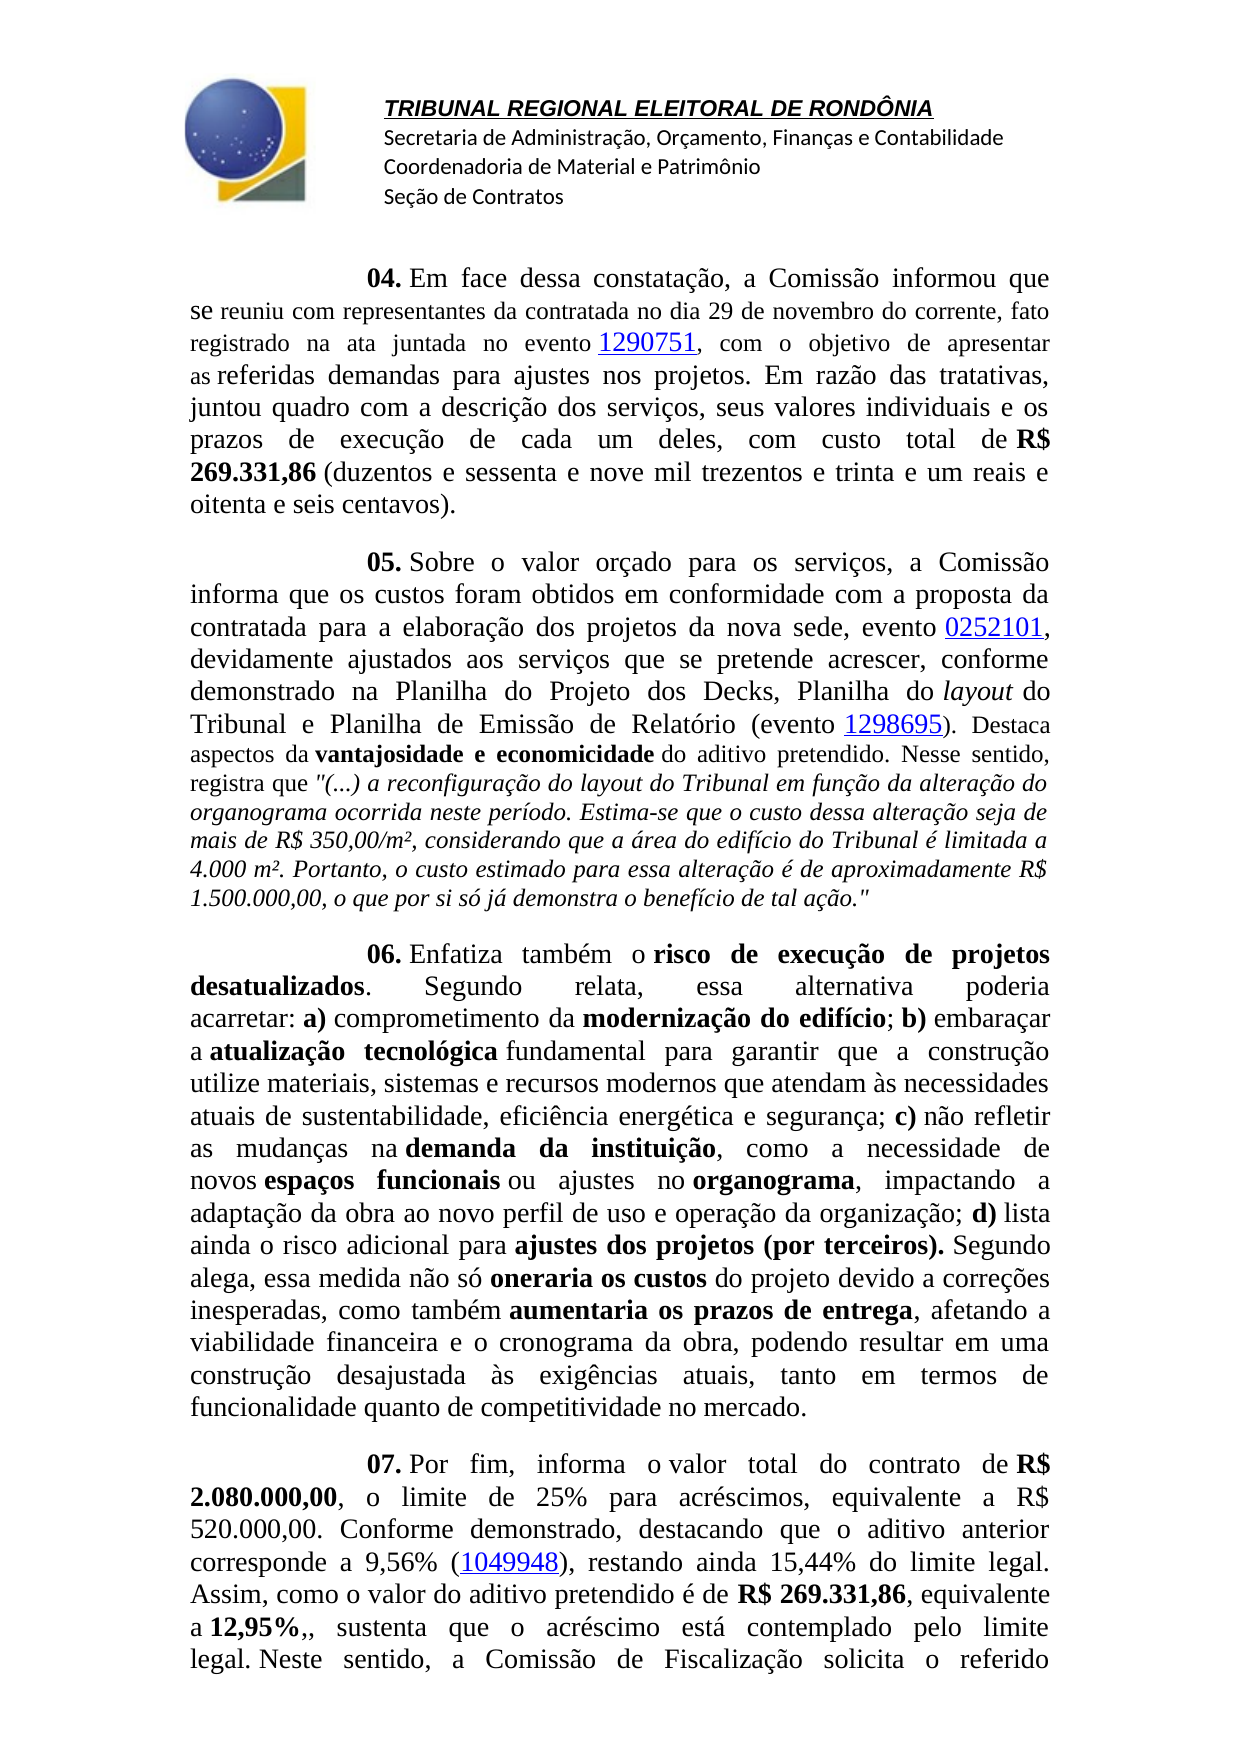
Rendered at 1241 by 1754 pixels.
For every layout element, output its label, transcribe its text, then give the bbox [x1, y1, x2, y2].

text 04. Em face dessa constatação, a Comissão informou que se reuniu com representantes da contratada no dia 29 de novembro do corrente, fato registrado na ata juntada no evento 1290751, com o objetivo de apresentar as referidas demandas para ajustes nos projetos. Em razão das tratativas, juntou quadro com a descrição dos serviços, seus valores individuais e os prazos de execução de cada um deles, com custo total de R$ 269.331,86 (duzentos e sessenta e nove mil trezentos e trinta e um reais e oitenta e seis centavos). [190, 261, 1051, 520]
text 06. Enfatiza também o risco de execução de projetos desatualizados. Segundo relata, essa alternativa poderia acarretar: a) comprometimento da modernização do edifício; b) embaraçar a atualização tecnológica fundamental para garantir que a construção utilize materiais, sistemas e recursos modernos que atendam às necessidades atuais de sustentabilidade, eficiência energética e segurança; c) não refletir as mudanças na demanda da instituição, como a necessidade de novos espaços funcionais ou ajustes no organograma, impactando a adaptação da obra ao novo perfil de uso e operação da organização; d) lista ainda o risco adicional para ajustes dos projetos (por terceiros). Segundo alega, essa medida não só oneraria os custos do projeto devido a correções inesperadas, como também aumentaria os prazos de entrega, afetando a viabilidade financeira e o cronograma da obra, podendo resultar em uma construção desajustada às exigências atuais, tanto em termos de funcionalidade quanto de competitividade no mercado. [190, 937, 1051, 1423]
text 07. Por fim, informa o valor total do contrato de R$ 2.080.000,00, o limite de 25% para acréscimos, equivalente a R$ 520.000,00. Conforme demonstrado, destacando que o aditivo anterior corresponde a 9,56% (1049948), restando ainda 15,44% do limite legal. Assim, como o valor do aditivo pretendido é de R$ 269.331,86, equivalente a 12,95%,, sustenta que o acréscimo está contemplado pelo limite legal. Neste sentido, a Comissão de Fiscalização solicita o referido [190, 1448, 1051, 1674]
text 05. Sobre o valor orçado para os serviços, a Comissão informa que os custos foram obtidos em conformidade com a proposta da contratada para a elaboração dos projetos da nova sede, evento 0252101, devidamente ajustados aos serviços que se pretende acrescer, conforme demonstrado na Planilha do Projeto dos Decks, Planilha do layout do Tribunal e Planilha de Emissão de Relatório (evento 1298695). Destaca aspectos da vantajosidade e economicidade do aditivo pretendido. Nesse sentido, registra que "(...) a reconfiguração do layout do Tribunal em função da alteração do organograma ocorrida neste período. Estima-se que o custo dessa alteração seja de mais de R$ 350,00/m², considerando que a área do edifício do Tribunal é limitada a 4.000 m². Portanto, o custo estimado para essa alteração é de aproximadamente R$ 1.500.000,00, o que por si só já demonstra o benefício de tal ação." [190, 545, 1051, 912]
